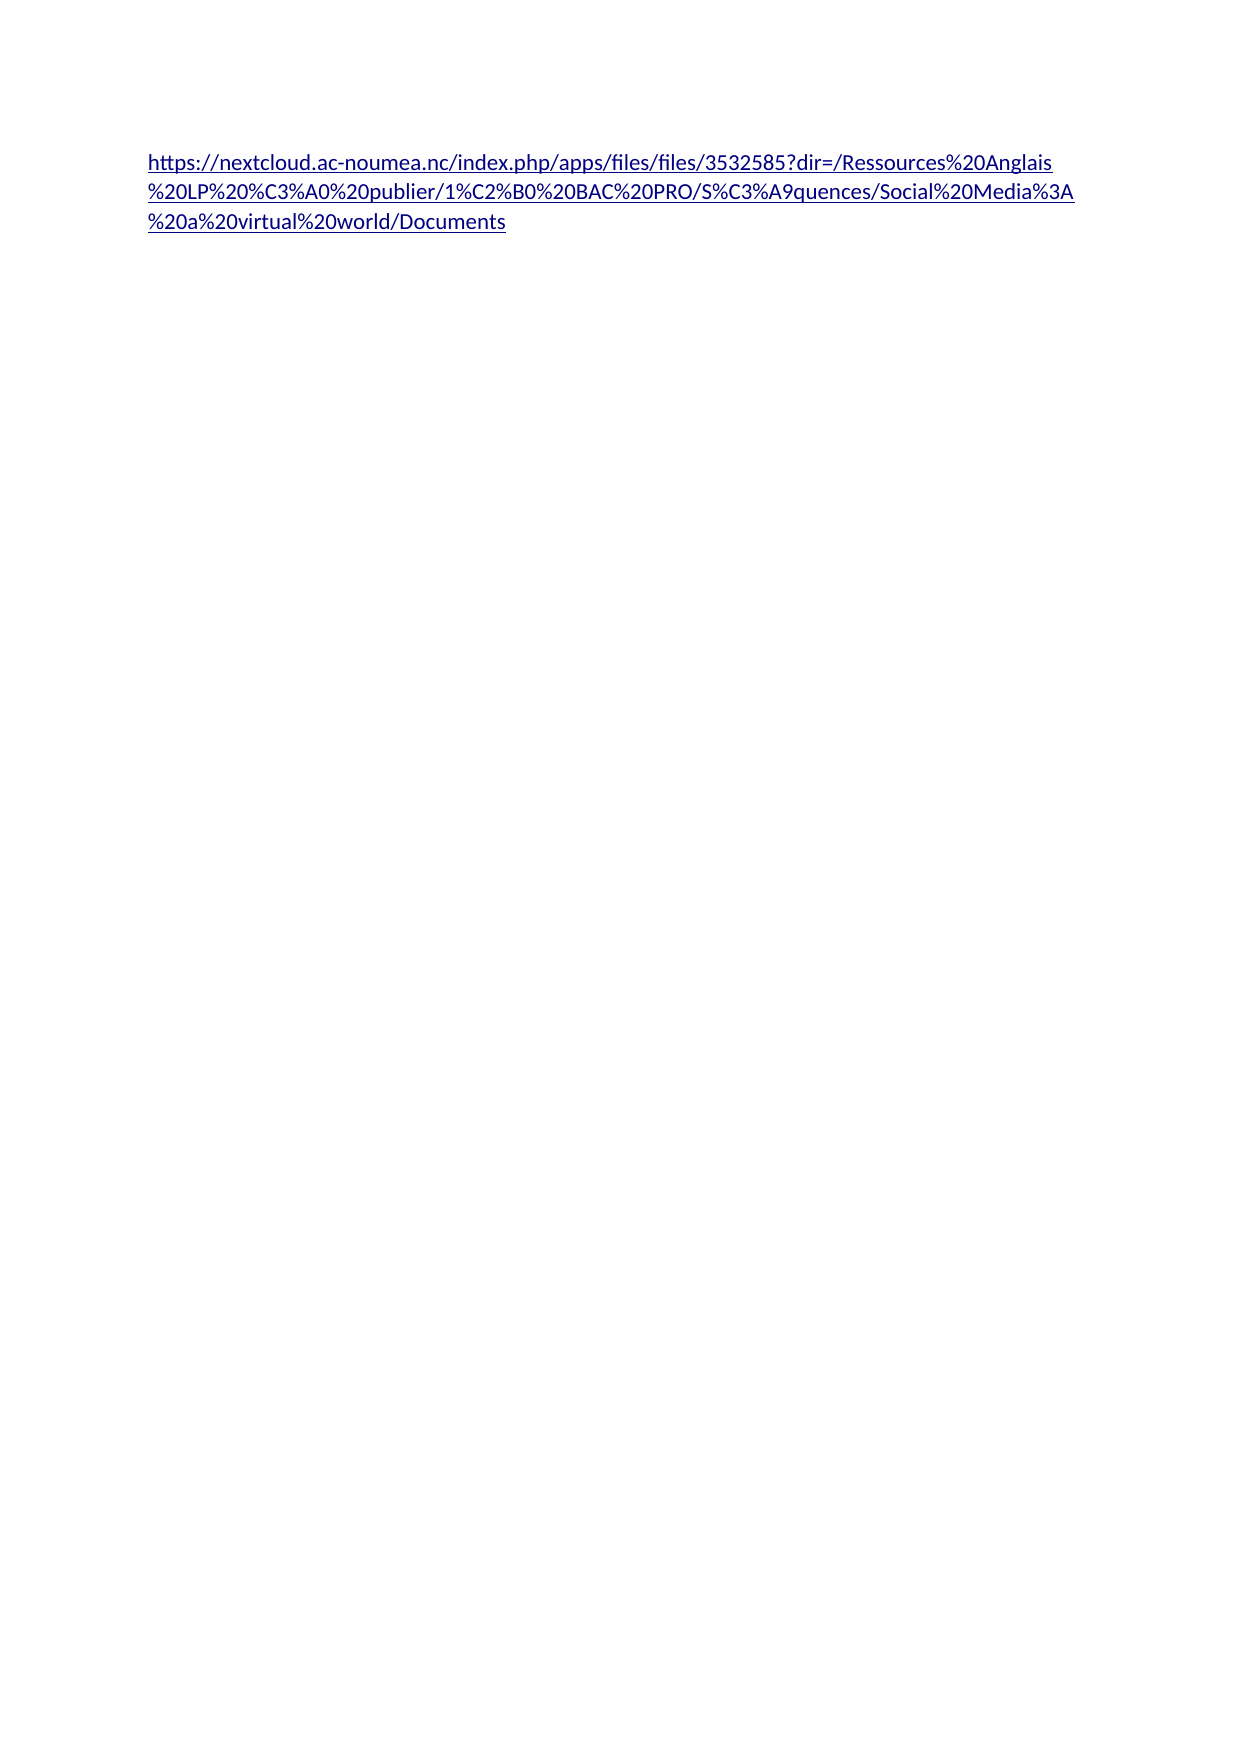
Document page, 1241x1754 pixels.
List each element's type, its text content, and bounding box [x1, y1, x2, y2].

text https://nextcloud.ac-noumea.nc/index.php/apps/files/files/3532585?dir=/Ressources%20Anglais%20LP%20%C3%A0%20publier/1%C2%B0%20BAC%20PRO/S%C3%A9quences/Social%20Media%3A%20a%20virtual%20world/Documents [148, 148, 1093, 235]
